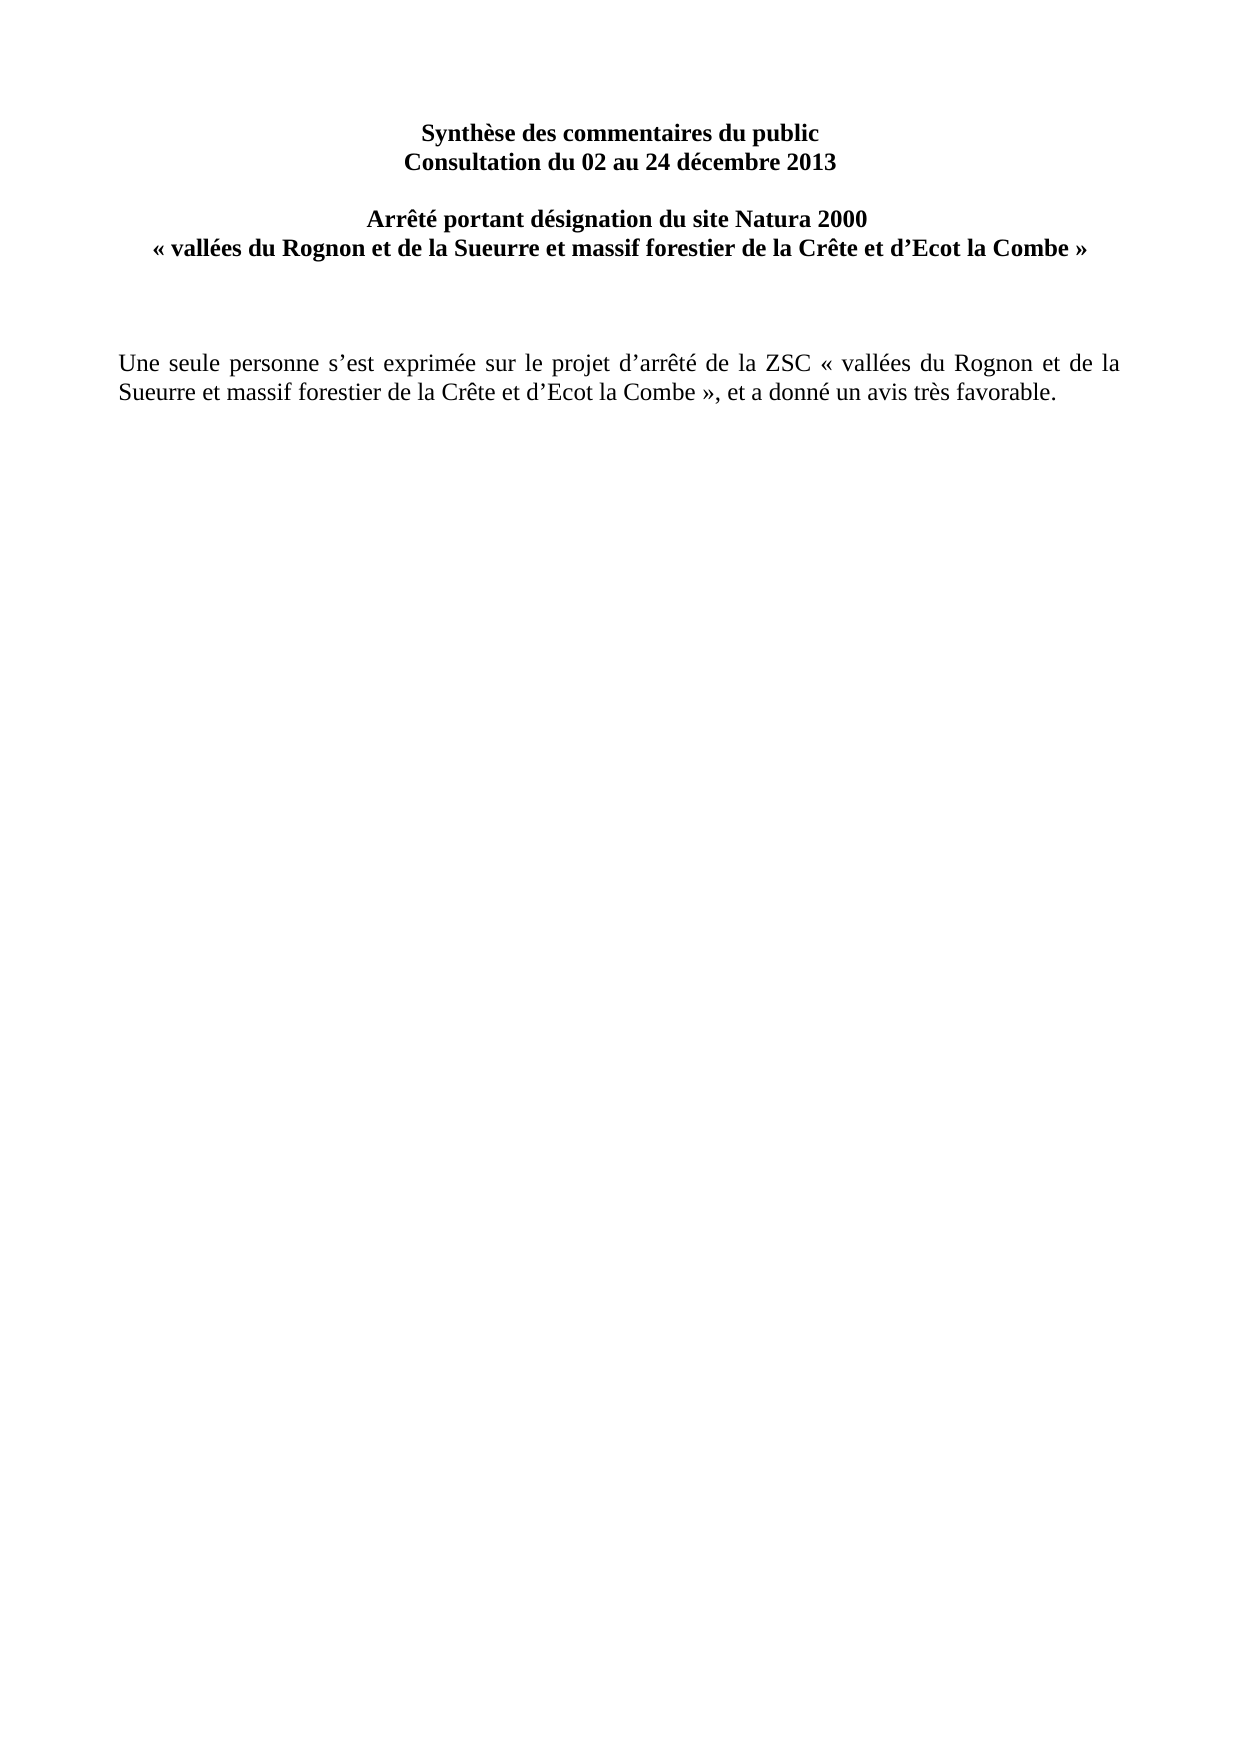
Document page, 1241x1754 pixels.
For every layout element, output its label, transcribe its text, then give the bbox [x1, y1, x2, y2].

text Synthèse des commentaires du public [118, 118, 1122, 147]
text Consultation du 02 au 24 décembre 2013 [118, 147, 1122, 176]
text Une seule personne s’est exprimée sur le projet d’arrêté de la ZSC « vallées du Rognon et de la Sueurre et massif forestier de la Crête et d’Ecot la Combe », et a donné un avis très favorable. [118, 348, 1122, 406]
subtitle « vallées du Rognon et de la Sueurre et massif forestier de la Crête et d’Ecot la Combe » [118, 233, 1122, 262]
subtitle Arrêté portant désignation du site Natura 2000 [118, 204, 1122, 233]
